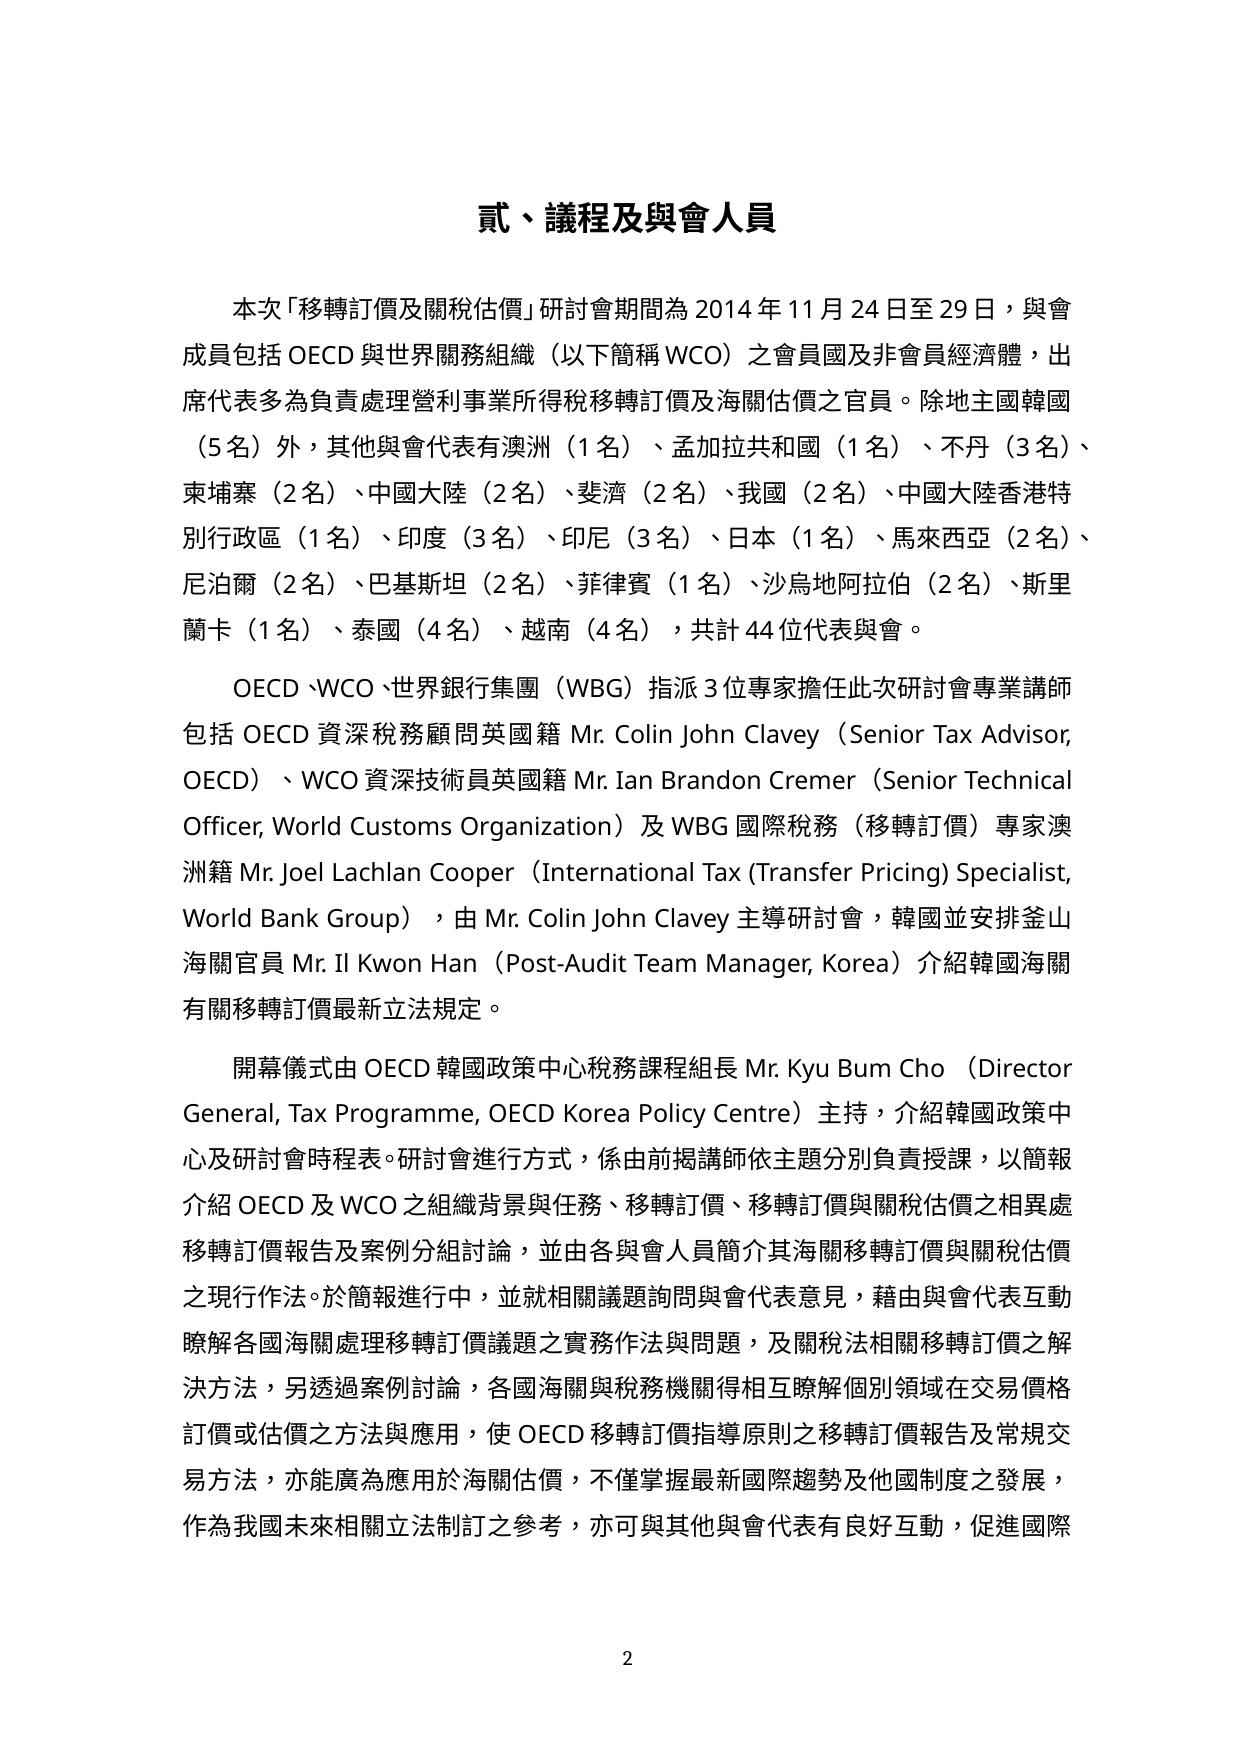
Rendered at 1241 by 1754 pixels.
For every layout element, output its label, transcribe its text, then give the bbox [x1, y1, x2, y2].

text 開幕儀式由OECD韓國政策中心稅務課程組長Mr. Kyu Bum Cho （Director General, Tax Programme, OECD Korea Policy Centre）主持，介紹韓國政策中心及研討會時程表。研討會進行方式，係由前揭講師依主題分別負責授課，以簡報介紹OECD及WCO之組織背景與任務、移轉訂價、移轉訂價與關稅估價之相異處，移轉訂價報告及案例分組討論，並由各與會人員簡介其海關移轉訂價與關稅估價之現行作法。於簡報進行中，並就相關議題詢問與會代表意見，藉由與會代表互動，瞭解各國海關處理移轉訂價議題之實務作法與問題，及關稅法相關移轉訂價之解決方法，另透過案例討論，各國海關與稅務機關得相互瞭解個別領域在交易價格訂價或估價之方法與應用，使OECD移轉訂價指導原則之移轉訂價報告及常規交易方法，亦能廣為應用於海關估價，不僅掌握最新國際趨勢及他國制度之發展，作為我國未來相關立法制訂之參考，亦可與其他與會代表有良好互動，促進國際實質交流。 [182, 1040, 1073, 1544]
text 貳、議程及與會人員 [182, 172, 1073, 260]
text OECD、WCO、世界銀行集團（WBG）指派3位專家擔任此次研討會專業講師，包括OECD資深稅務顧問英國籍Mr. Colin John Clavey（Senior Tax Advisor, OECD）、WCO資深技術員英國籍Mr. Ian Brandon Cremer（Senior Technical Officer, World Customs Organization）及WBG國際稅務（移轉訂價）專家澳洲籍Mr. Joel Lachlan Cooper（International Tax (Transfer Pricing) Specialist, World Bank Group），由Mr. Colin John Clavey主導研討會，韓國並安排釜山海關官員Mr. Il Kwon Han（Post-Audit Team Manager, Korea）介紹韓國海關有關移轉訂價最新立法規定。 [182, 661, 1073, 1028]
text 本次「移轉訂價及關稅估價」研討會期間為2014年11月24日至29日，與會成員包括OECD與世界關務組織（以下簡稱WCO）之會員國及非會員經濟體，出席代表多為負責處理營利事業所得稅移轉訂價及海關估價之官員。除地主國韓國（5名）外，其他與會代表有澳洲（1名）、孟加拉共和國（1名）、不丹（3名）、柬埔寨（2名）、中國大陸（2名）、斐濟（2名）、我國（2名）、中國大陸香港特別行政區（1名）、印度（3名）、印尼（3名）、日本（1名）、馬來西亞（2名）、尼泊爾（2名）、巴基斯坦（2名）、菲律賓（1名）、沙烏地阿拉伯（2名）、斯里蘭卡（1名）、泰國（4名）、越南（4名），共計44位代表與會。 [182, 282, 1073, 649]
